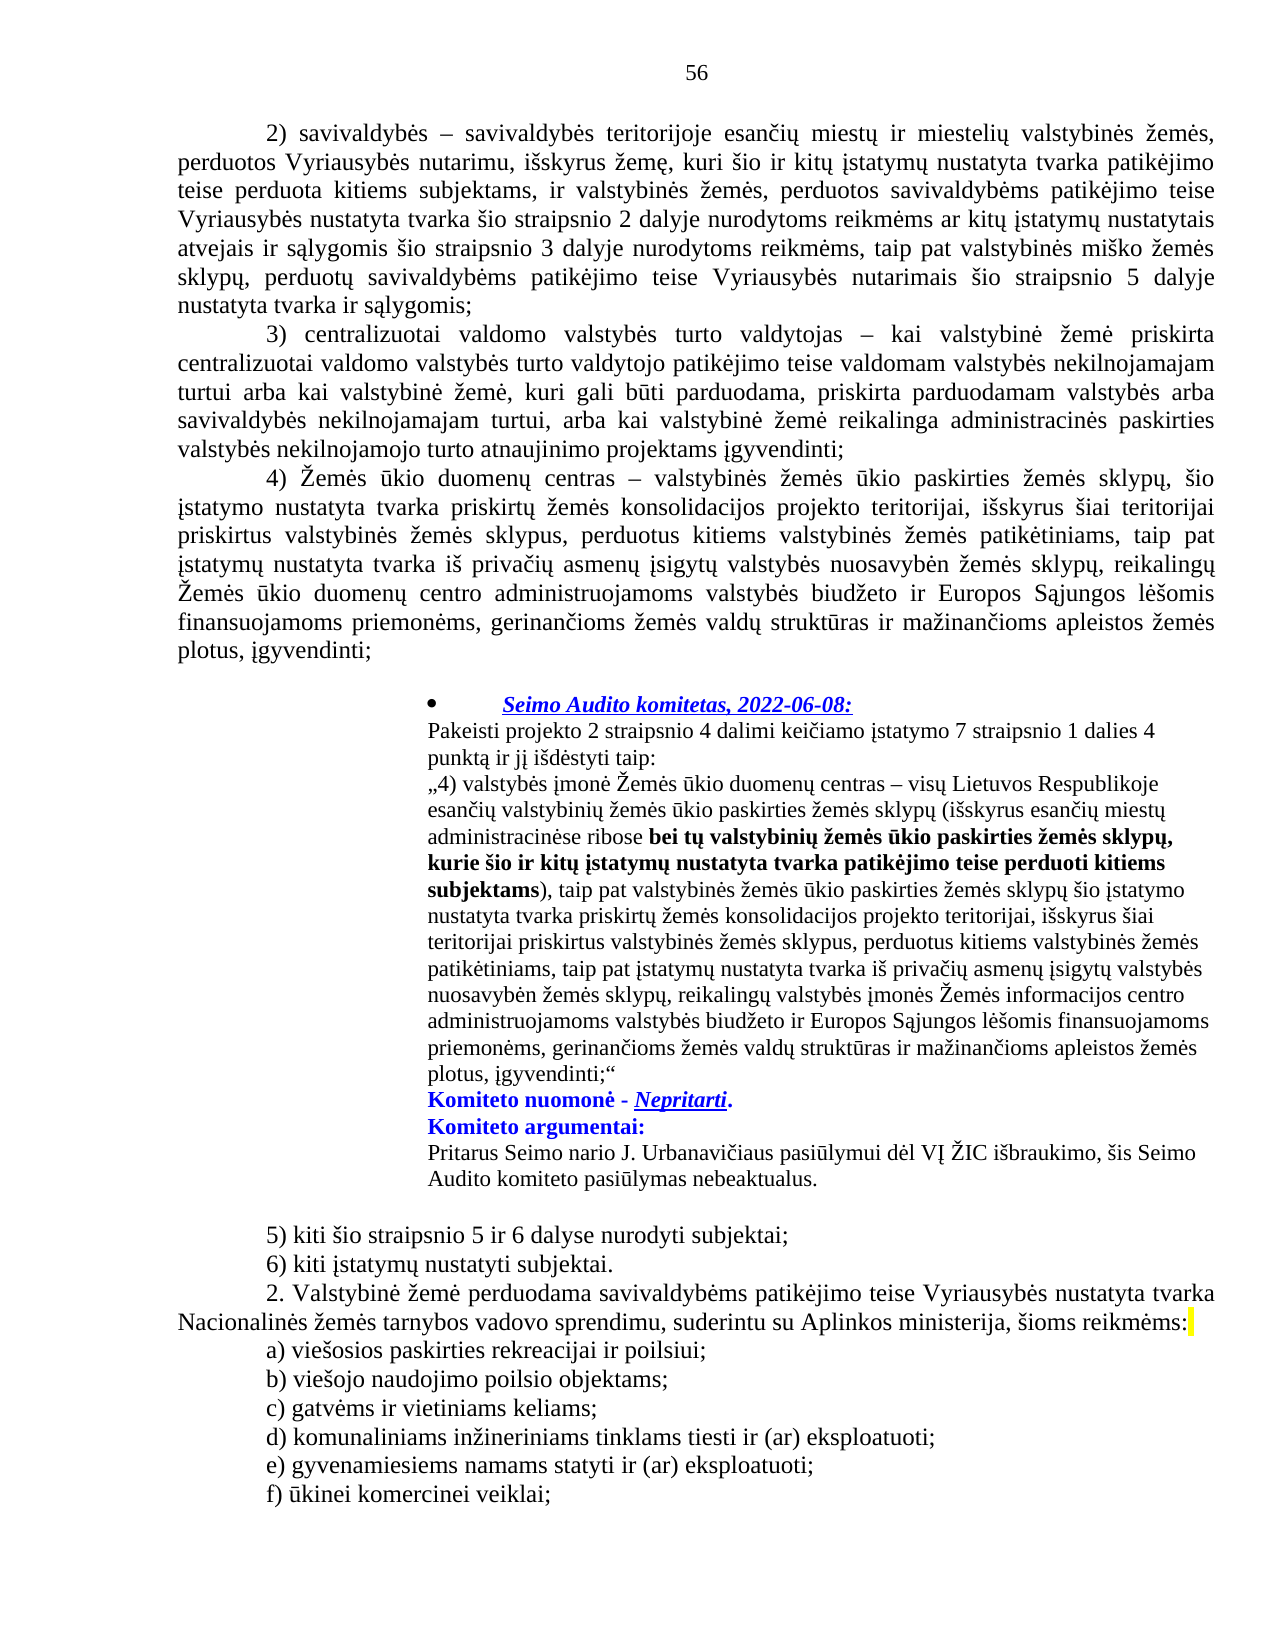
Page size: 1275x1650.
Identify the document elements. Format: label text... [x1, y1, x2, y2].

text 4) Žemės ūkio duomenų centras – valstybinės žemės ūkio paskirties žemės sklypų, šio įstatymo nustatyta tvarka priskirtų žemės konsolidacijos projekto teritorijai, išskyrus šiai teritorijai priskirtus valstybinės žemės sklypus, perduotus kitiems valstybinės žemės patikėtiniams, taip pat įstatymų nustatyta tvarka iš privačių asmenų įsigytų valstybės nuosavybėn žemės sklypų, reikalingų Žemės ūkio duomenų centro administruojamoms valstybės biudžeto ir Europos Sąjungos lėšomis finansuojamoms priemonėms, gerinančioms žemės valdų struktūras ir mažinančioms apleistos žemės plotus, įgyvendinti; [177, 463, 1216, 664]
text d) komunaliniams inžineriniams tinklams tiesti ir (ar) eksploatuoti; [177, 1422, 1216, 1451]
text Pritarus Seimo nario J. Urbanavičiaus pasiūlymui dėl VĮ ŽIC išbraukimo, šis Seimo Audito komiteto pasiūlymas nebeaktualus. [427, 1139, 1216, 1192]
text Komiteto nuomonė - Nepritarti. [427, 1086, 1216, 1113]
text c) gatvėms ir vietiniams keliams; [177, 1393, 1216, 1422]
text 6) kiti įstatymų nustatyti subjektai. [177, 1249, 1216, 1278]
text 5) kiti šio straipsnio 5 ir 6 dalyse nurodyti subjektai; [177, 1221, 1216, 1249]
text Pakeisti projekto 2 straipsnio 4 dalimi keičiamo įstatymo 7 straipsnio 1 dalies 4 punktą ir jį išdėstyti taip: [427, 717, 1216, 770]
text Komiteto argumentai: [427, 1113, 1216, 1139]
text 2) savivaldybės – savivaldybės teritorijoje esančių miestų ir miestelių valstybinės žemės, perduotos Vyriausybės nutarimu, išskyrus žemę, kuri šio ir kitų įstatymų nustatyta tvarka patikėjimo teise perduota kitiems subjektams, ir valstybinės žemės, perduotos savivaldybėms patikėjimo teise Vyriausybės nustatyta tvarka šio straipsnio 2 dalyje nurodytoms reikmėms ar kitų įstatymų nustatytais atvejais ir sąlygomis šio straipsnio 3 dalyje nurodytoms reikmėms, taip pat valstybinės miško žemės sklypų, perduotų savivaldybėms patikėjimo teise Vyriausybės nutarimais šio straipsnio 5 dalyje nustatyta tvarka ir sąlygomis; [177, 118, 1216, 319]
text a) viešosios paskirties rekreacijai ir poilsiui; [177, 1336, 1216, 1364]
text e) gyvenamiesiems namams statyti ir (ar) eksploatuoti; [177, 1451, 1216, 1479]
text 2. Valstybinė žemė perduodama savivaldybėms patikėjimo teise Vyriausybės nustatyta tvarka Nacionalinės žemės tarnybos vadovo sprendimu, suderintu su Aplinkos ministerija, šioms reikmėms: [177, 1278, 1216, 1336]
text 3) centralizuotai valdomo valstybės turto valdytojas – kai valstybinė žemė priskirta centralizuotai valdomo valstybės turto valdytojo patikėjimo teise valdomam valstybės nekilnojamajam turtui arba kai valstybinė žemė, kuri gali būti parduodama, priskirta parduodamam valstybės arba savivaldybės nekilnojamajam turtui, arba kai valstybinė žemė reikalinga administracinės paskirties valstybės nekilnojamojo turto atnaujinimo projektams įgyvendinti; [177, 319, 1216, 463]
text „4) valstybės įmonė Žemės ūkio duomenų centras – visų Lietuvos Respublikoje esančių valstybinių žemės ūkio paskirties žemės sklypų (išskyrus esančių miestų administracinėse ribose bei tų valstybinių žemės ūkio paskirties žemės sklypų, kurie šio ir kitų įstatymų nustatyta tvarka patikėjimo teise perduoti kitiems subjektams), taip pat valstybinės žemės ūkio paskirties žemės sklypų šio įstatymo nustatyta tvarka priskirtų žemės konsolidacijos projekto teritorijai, išskyrus šiai teritorijai priskirtus valstybinės žemės sklypus, perduotus kitiems valstybinės žemės patikėtiniams, taip pat įstatymų nustatyta tvarka iš privačių asmenų įsigytų valstybės nuosavybėn žemės sklypų, reikalingų valstybės įmonės Žemės informacijos centro administruojamoms valstybės biudžeto ir Europos Sąjungos lėšomis finansuojamoms priemonėms, gerinančioms žemės valdų struktūras ir mažinančioms apleistos žemės plotus, įgyvendinti;“ [427, 770, 1216, 1086]
text b) viešojo naudojimo poilsio objektams; [177, 1364, 1216, 1393]
list Seimo Audito komitetas, 2022-06-08: [427, 691, 1216, 717]
text f) ūkinei komercinei veiklai; [177, 1479, 1216, 1508]
